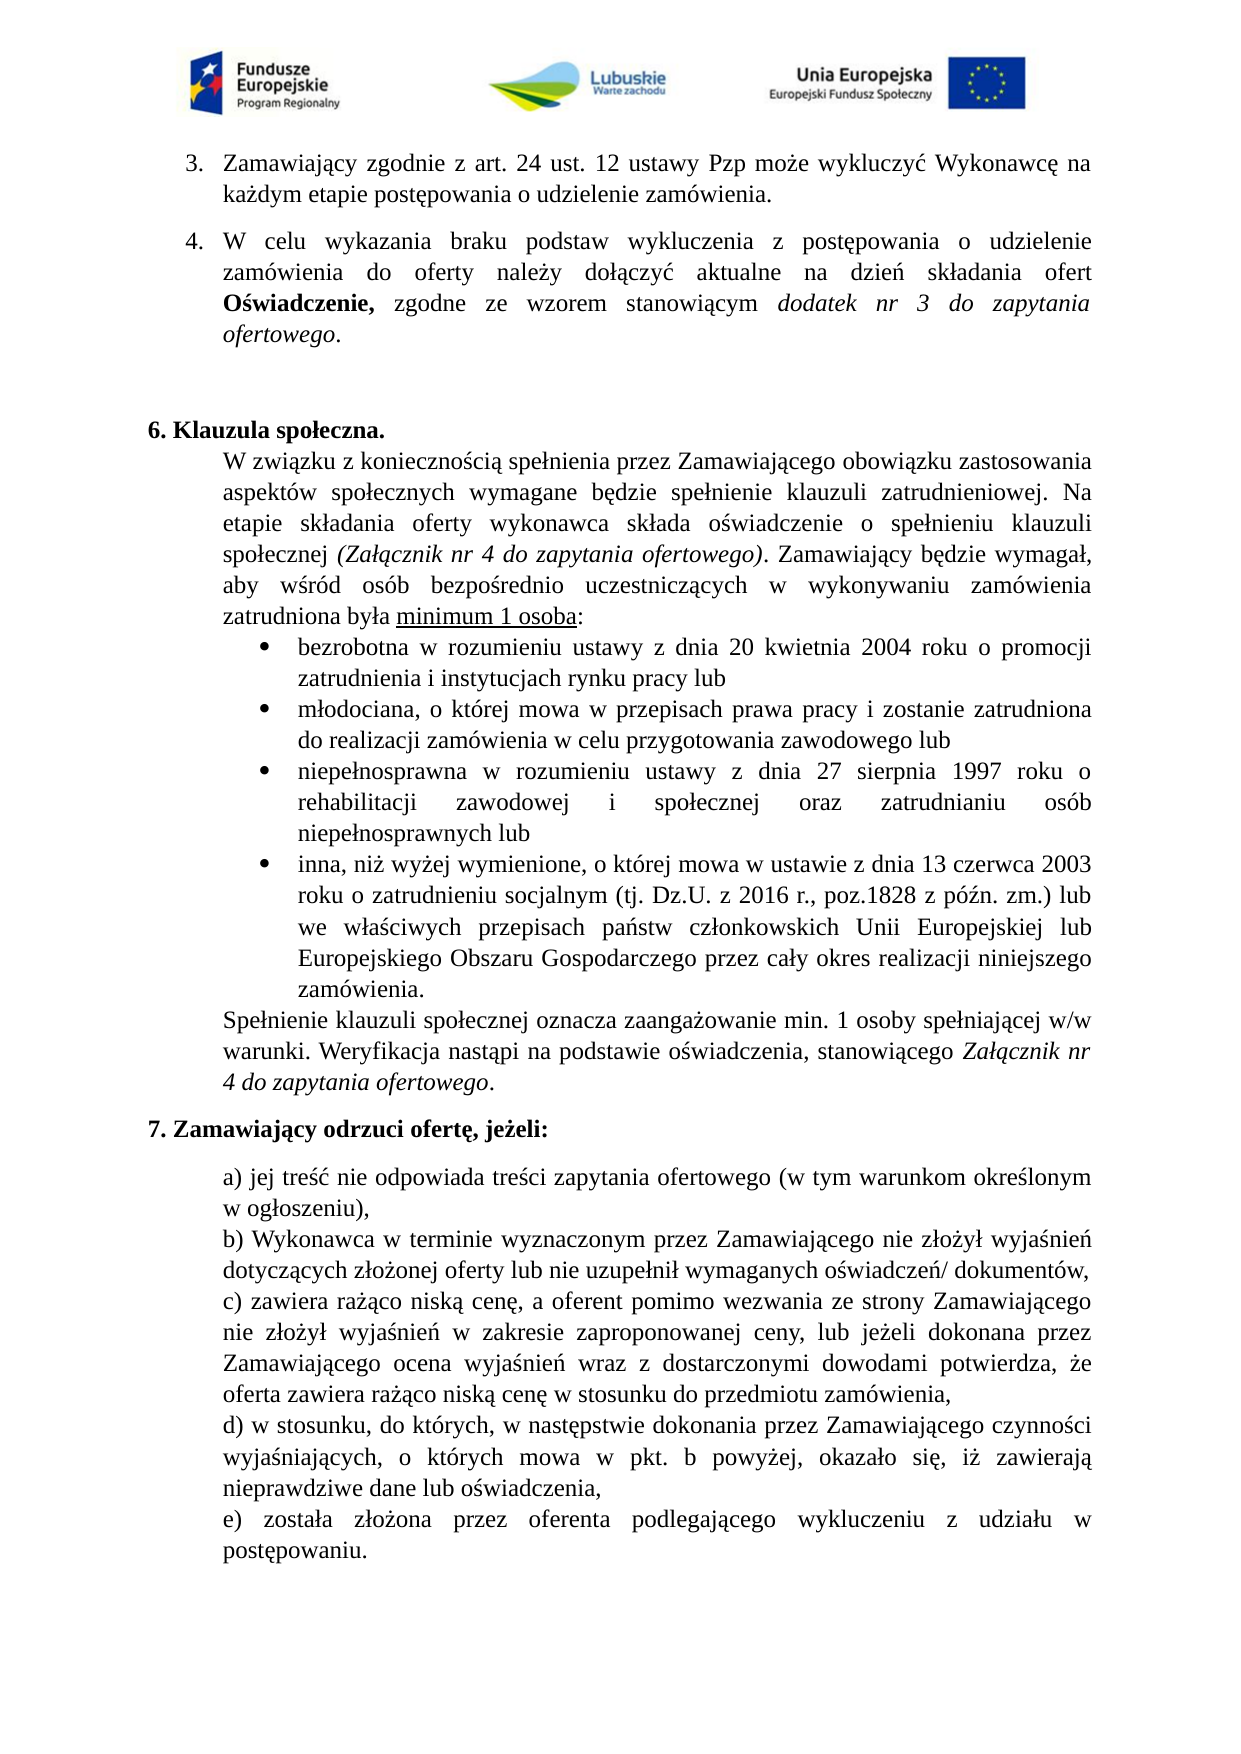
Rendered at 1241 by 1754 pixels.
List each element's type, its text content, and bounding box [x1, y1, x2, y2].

list 6. Klauzula społeczna. [148, 415, 1092, 444]
list d) w stosunku, do których, w następstwie dokonania przez Zamawiającego czynności wyjaśniających, o których mowa w pkt. b powyżej, okazało się, iż zawierają nieprawdziwe dane lub oświadczenia, [223, 1411, 1092, 1501]
list inna, niż wyżej wymienione, o której mowa w ustawie z dnia 13 czerwca 2003 roku o zatrudnieniu socjalnym (tj. Dz.U. z 2016 r., poz.1828 z późn. zm.) lub we właściwych przepisach państw członkowskich Unii Europejskiej lub Europejskiego Obszaru Gospodarczego przez cały okres realizacji niniejszego zamówienia. [260, 849, 1092, 1002]
list Spełnienie klauzuli społecznej oznacza zaangażowanie min. 1 osoby spełniającej w/w warunki. Weryfikacja nastąpi na podstawie oświadczenia, stanowiącego Załącznik nr 4 do zapytania ofertowego. [185, 1005, 1092, 1096]
list Zamawiający zgodnie z art. 24 ust. 12 ustawy Pzp może wykluczyć Wykonawcę na każdym etapie postępowania o udzielenie zamówienia. [185, 148, 1092, 207]
list b) Wykonawca w terminie wyznaczonym przez Zamawiającego nie złożył wyjaśnień dotyczących złożonej oferty lub nie uzupełnił wymaganych oświadczeń/ dokumentów, [223, 1224, 1092, 1284]
list niepełnosprawna w rozumieniu ustawy z dnia 27 sierpnia 1997 roku o rehabilitacji zawodowej i społecznej oraz zatrudnianiu osób niepełnosprawnych lub [260, 756, 1092, 847]
list W związku z koniecznością spełnienia przez Zamawiającego obowiązku zastosowania aspektów społecznych wymagane będzie spełnienie klauzuli zatrudnieniowej. Na etapie składania oferty wykonawca składa oświadczenie o spełnieniu klauzuli społecznej (Załącznik nr 4 do zapytania ofertowego). Zamawiający będzie wymagał, aby wśród osób bezpośrednio uczestniczących w wykonywaniu zamówienia zatrudniona była minimum 1 osoba: [185, 446, 1092, 630]
list c) zawiera rażąco niską cenę, a oferent pomimo wezwania ze strony Zamawiającego nie złożył wyjaśnień w zakresie zaproponowanej ceny, lub jeżeli dokonana przez Zamawiającego ocena wyjaśnień wraz z dostarczonymi dowodami potwierdza, że oferta zawiera rażąco niską cenę w stosunku do przedmiotu zamówienia, [223, 1286, 1092, 1408]
picture [145, 47, 1090, 117]
list młodociana, o której mowa w przepisach prawa pracy i zostanie zatrudniona do realizacji zamówienia w celu przygotowania zawodowego lub [260, 694, 1092, 754]
list bezrobotna w rozumieniu ustawy z dnia 20 kwietnia 2004 roku o promocji zatrudnienia i instytucjach rynku pracy lub [260, 632, 1092, 692]
list W celu wykazania braku podstaw wykluczenia z postępowania o udzielenie zamówienia do oferty należy dołączyć aktualne na dzień składania ofert Oświadczenie, zgodne ze wzorem stanowiącym dodatek nr 3 do zapytania ofertowego. [185, 226, 1092, 348]
list a) jej treść nie odpowiada treści zapytania ofertowego (w tym warunkom określonym w ogłoszeniu), [223, 1162, 1092, 1222]
list 7. Zamawiający odrzuci ofertę, jeżeli: [148, 1114, 1092, 1143]
list e) została złożona przez oferenta podlegającego wykluczeniu z udziału w postępowaniu. [223, 1504, 1092, 1563]
